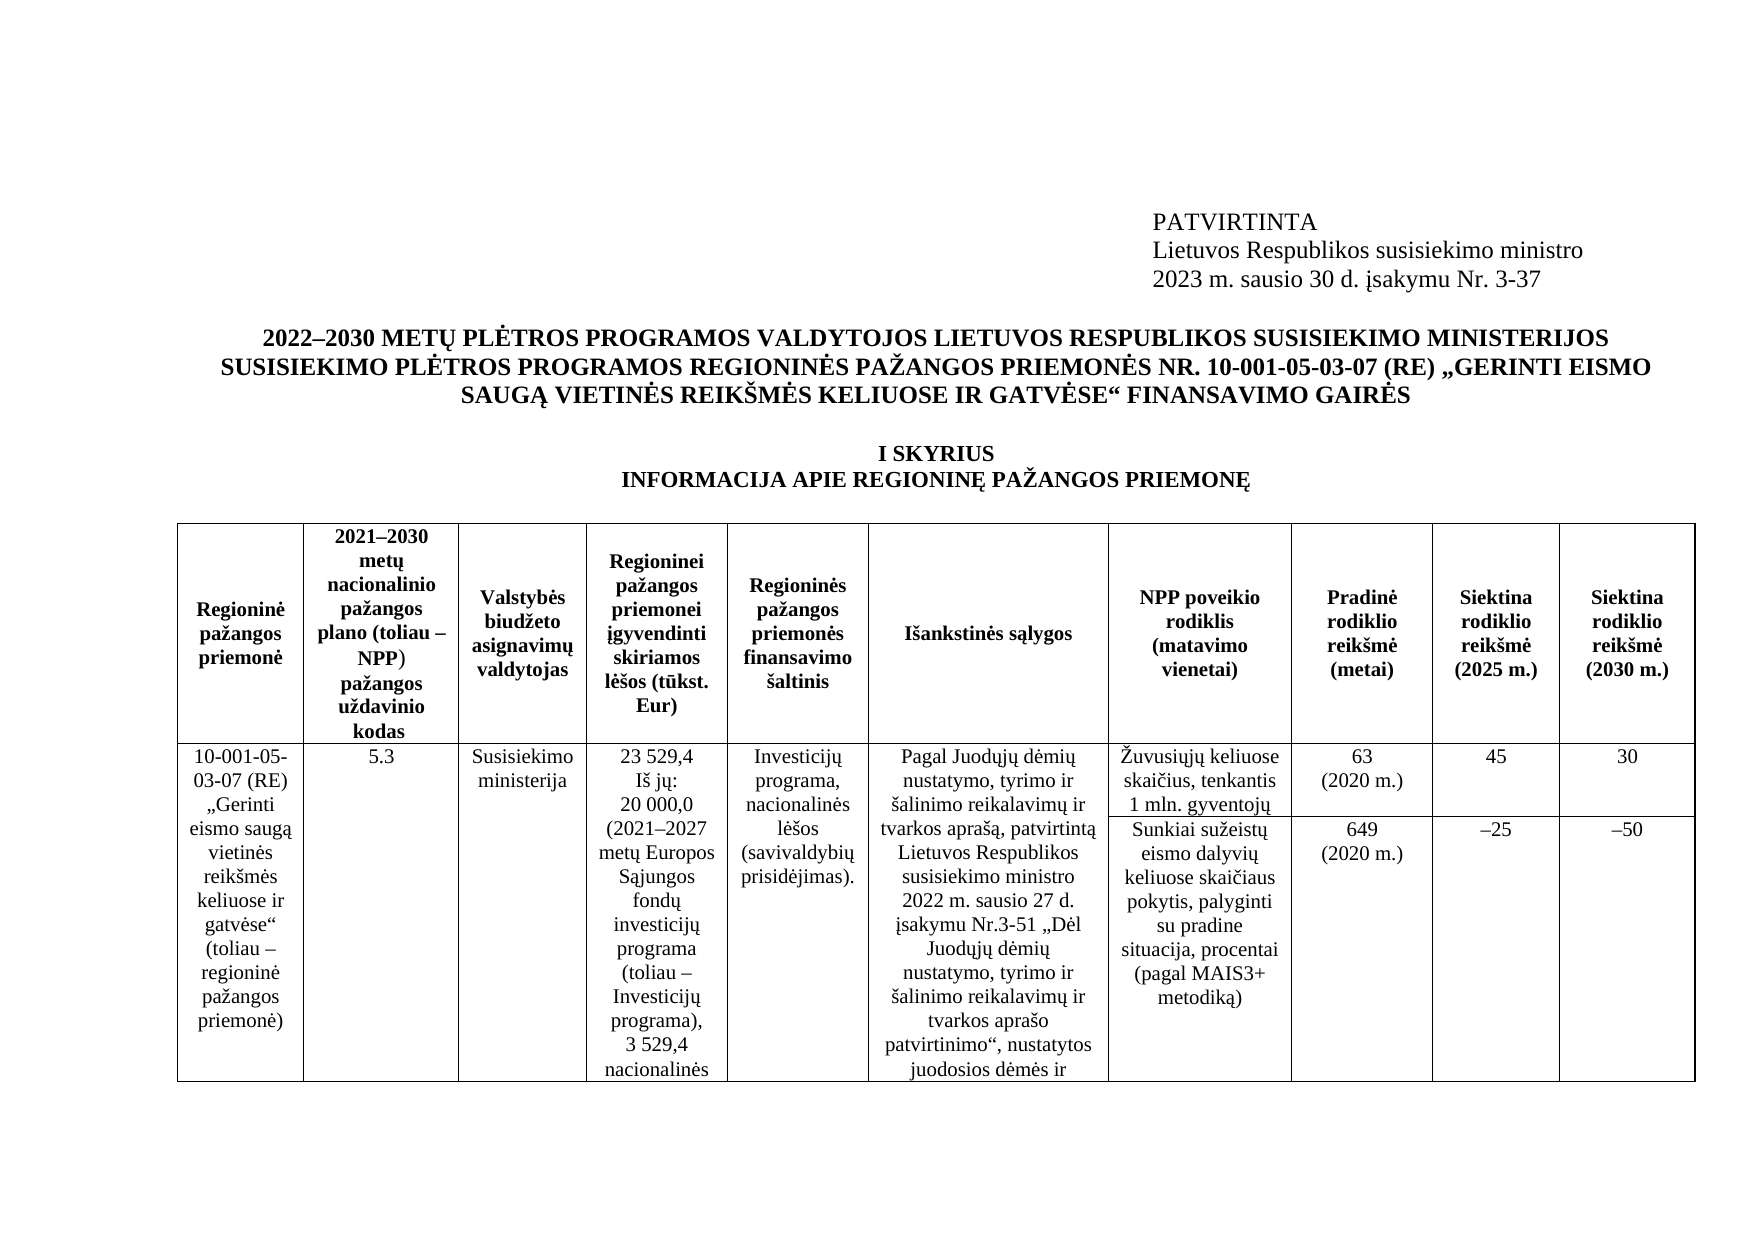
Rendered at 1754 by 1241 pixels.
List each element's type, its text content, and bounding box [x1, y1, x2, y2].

table_cell 23 529,4 Iš jų: 20 000,0 (2021–2027 metų Europos Sąjungos fondų investicijų programa (toliau – Investicijų programa), 3 529,4 nacionalinės [587, 744, 727, 1081]
table_header 2021–2030 metų nacionalinio pažangos plano (toliau – NPP) pažangos uždavinio kodas [304, 524, 458, 743]
table_cell Susisiekimo ministerija [459, 744, 586, 1081]
table_header Pradinė rodiklio reikšmė (metai) [1292, 524, 1432, 743]
table_header Išankstinės sąlygos [869, 524, 1108, 743]
table_header Regioninės pažangos priemonės finansavimo šaltinis [728, 524, 868, 743]
table_cell Investicijų programa, nacionalinės lėšos (savivaldybių prisidėjimas). [728, 744, 868, 1081]
table_cell Pagal Juodųjų dėmių nustatymo, tyrimo ir šalinimo reikalavimų ir tvarkos aprašą, patvirtintą Lietuvos Respublikos susisiekimo ministro 2022 m. sausio 27 d. įsakymu Nr.3‑51 „Dėl Juodųjų dėmių nustatymo, tyrimo ir šalinimo reikalavimų ir tvarkos aprašo patvirtinimo“, nustatytos juodosios dėmės ir [869, 744, 1108, 1081]
table_cell 649 (2020 m.) [1292, 817, 1432, 1081]
text INFORMACIJA APIE REGIONINĘ PAŽANGOS PRIEMONĘ [177, 466, 1695, 493]
table_cell 10-001-05-03-07 (RE) „Gerinti eismo saugą vietinės reikšmės keliuose ir gatvėse“ (toliau – regioninė pažangos priemonė) [178, 744, 303, 1081]
text I SKYRIUS [177, 440, 1695, 466]
table_cell –50 [1560, 817, 1694, 1081]
table_cell 30 [1560, 744, 1694, 816]
table_cell 45 [1433, 744, 1559, 816]
text SUSISIEKIMO PLĖTROS PROGRAMOS REGIONINĖS PAŽANGOS PRIEMONĖS NR. 10-001-05-03-07 (RE) „GERINTI EISMO SAUGĄ VIETINĖS REIKŠMĖS KELIUOSE IR GATVĖSE“ FINANSAVIMO GAIRĖS [177, 352, 1695, 409]
table_header Regioninei pažangos priemonei įgyvendinti skiriamos lėšos (tūkst. Eur) [587, 524, 727, 743]
table_cell –25 [1433, 817, 1559, 1081]
table_header Siektina rodiklio reikšmė (2030 m.) [1560, 524, 1694, 743]
text PATVIRTINTA [177, 207, 1695, 235]
text 2022–2030 METŲ PLĖTROS PROGRAMOS VALDYTOJOS LIETUVOS RESPUBLIKOS SUSISIEKIMO MINISTERIJOS [177, 323, 1695, 352]
table_cell 5.3 [304, 744, 458, 1081]
table_cell Žuvusiųjų keliuose skaičius, tenkantis 1 mln. gyventojų [1109, 744, 1291, 816]
text Lietuvos Respublikos susisiekimo ministro [177, 235, 1695, 264]
table_header Regioninė pažangos priemonė [178, 524, 303, 743]
table_cell 63 (2020 m.) [1292, 744, 1432, 816]
table_header Valstybės biudžeto asignavimų valdytojas [459, 524, 586, 743]
table_cell Sunkiai sužeistų eismo dalyvių keliuose skaičiaus pokytis, palyginti su pradine situacija, procentai (pagal MAIS3+ metodiką) [1109, 817, 1291, 1081]
text 2023 m. sausio 30 d. įsakymu Nr. 3-37 [177, 264, 1695, 293]
table_header NPP poveikio rodiklis (matavimo vienetai) [1109, 524, 1291, 743]
table_header Siektina rodiklio reikšmė (2025 m.) [1433, 524, 1559, 743]
